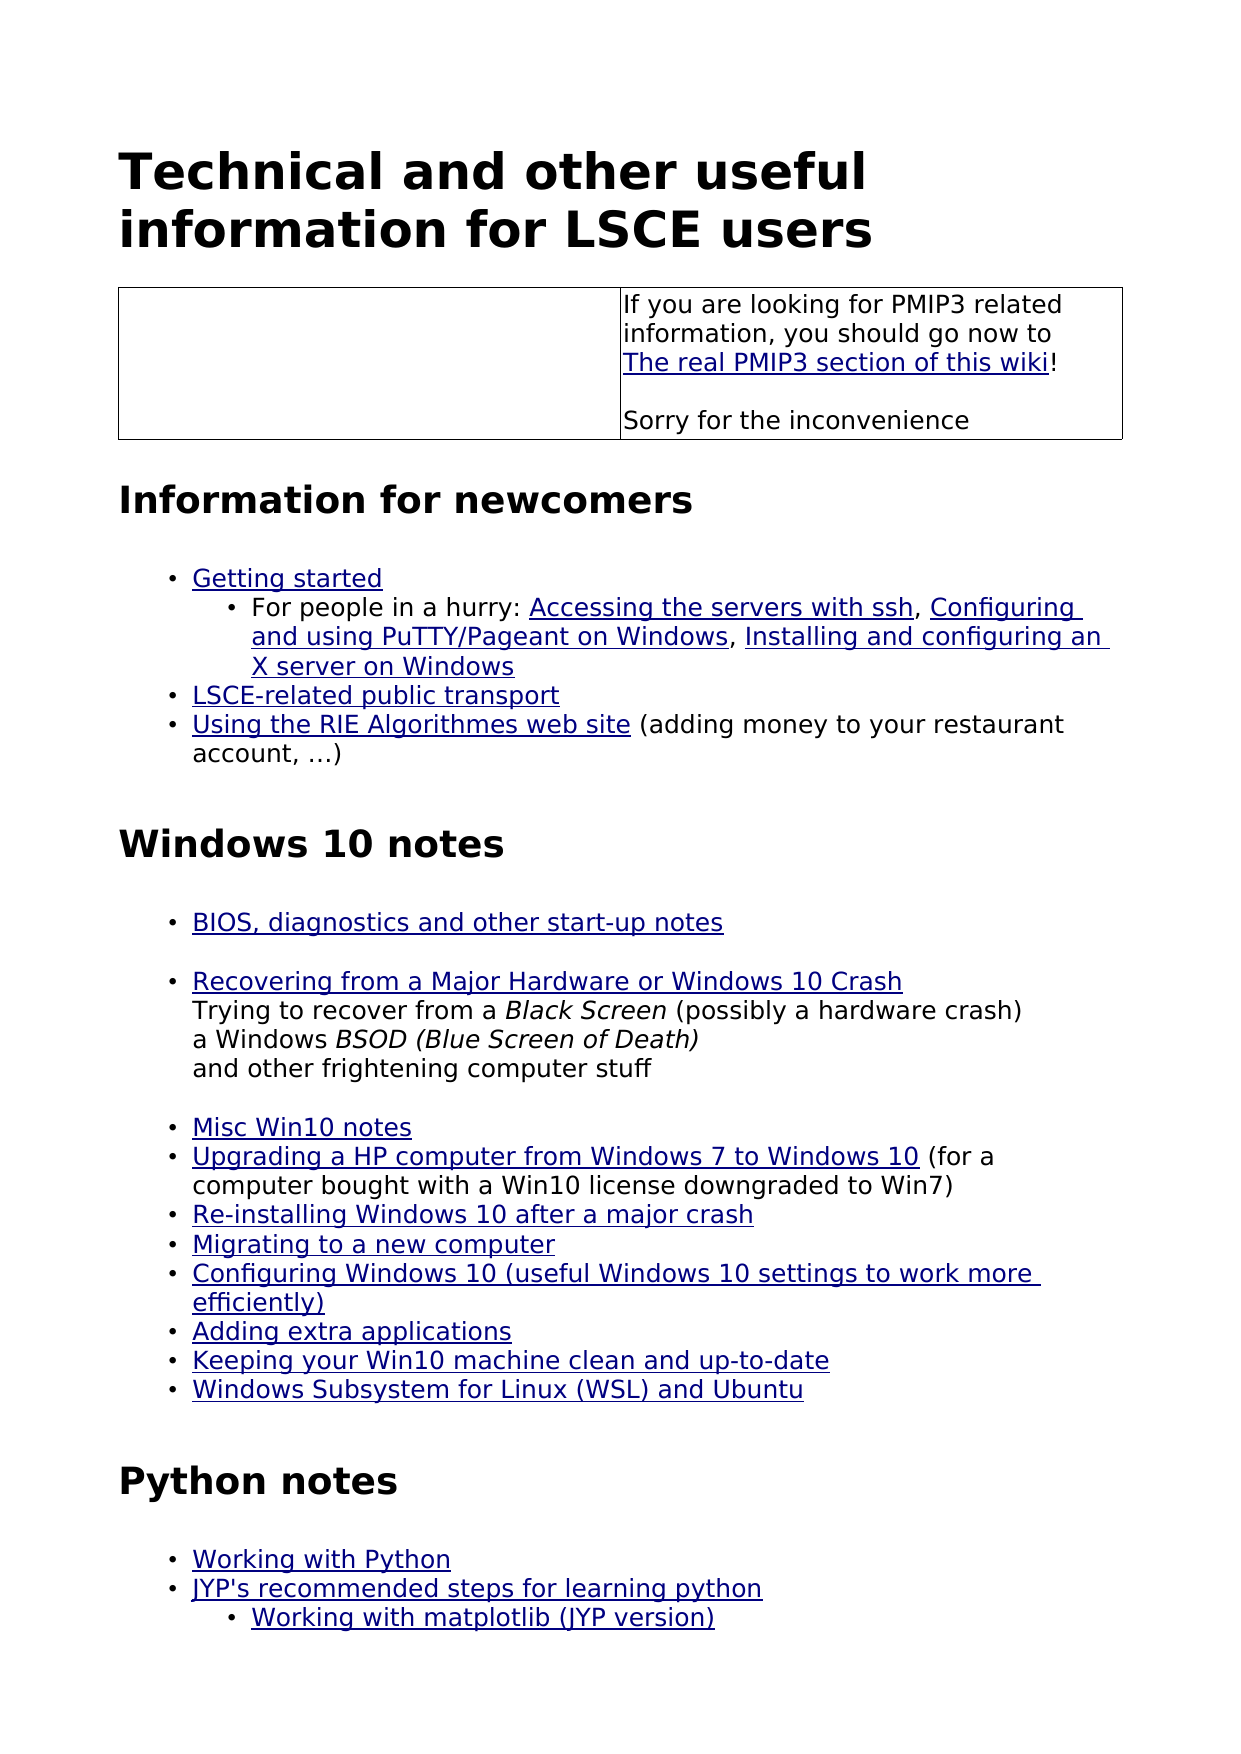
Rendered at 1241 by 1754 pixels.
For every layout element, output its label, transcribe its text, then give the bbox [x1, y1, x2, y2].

list Configuring Windows 10 (useful Windows 10 settings to work more efficiently) [177, 1259, 1122, 1317]
list LSCE-related public transport [177, 681, 1122, 710]
table_header [119, 288, 620, 439]
list Keeping your Win10 machine clean and up-to-date [177, 1347, 1122, 1376]
subtitle Information for newcomers [118, 478, 1122, 522]
list Misc Win10 notes [177, 1113, 1122, 1142]
list Working with Python [177, 1545, 1122, 1574]
list Working with matplotlib (JYP version) [236, 1603, 1122, 1632]
list Getting started [177, 564, 1122, 593]
subtitle Technical and other useful information for LSCE users [118, 143, 1122, 259]
list Re-installing Windows 10 after a major crash [177, 1201, 1122, 1230]
subtitle Python notes [118, 1459, 1122, 1503]
list BIOS, diagnostics and other start-up notes [177, 908, 1122, 938]
list Windows Subsystem for Linux (WSL) and Ubuntu [177, 1376, 1122, 1405]
list Upgrading a HP computer from Windows 7 to Windows 10 (for a computer bought with a Win10 license downgraded to Win7) [177, 1142, 1122, 1201]
list Using the RIE Algorithmes web site (adding money to your restaurant account, …) [177, 710, 1122, 768]
subtitle Windows 10 notes [118, 823, 1122, 866]
list Recovering from a Major Hardware or Windows 10 Crash Trying to recover from a Black Screen (possibly a hardware crash) a Windows BSOD (Blue Screen of Death) and other frightening computer stuff [177, 967, 1122, 1084]
list JYP's recommended steps for learning python [177, 1574, 1122, 1603]
list Adding extra applications [177, 1317, 1122, 1347]
list For people in a hurry: Accessing the servers with ssh, Configuring and using PuTTY/Pageant on Windows, Installing and configuring an X server on Windows [236, 593, 1122, 681]
table_header If you are looking for PMIP3 related information, you should go now to The real PMIP3 section of this wiki! Sorry for the inconvenience [621, 288, 1122, 439]
list Migrating to a new computer [177, 1230, 1122, 1259]
